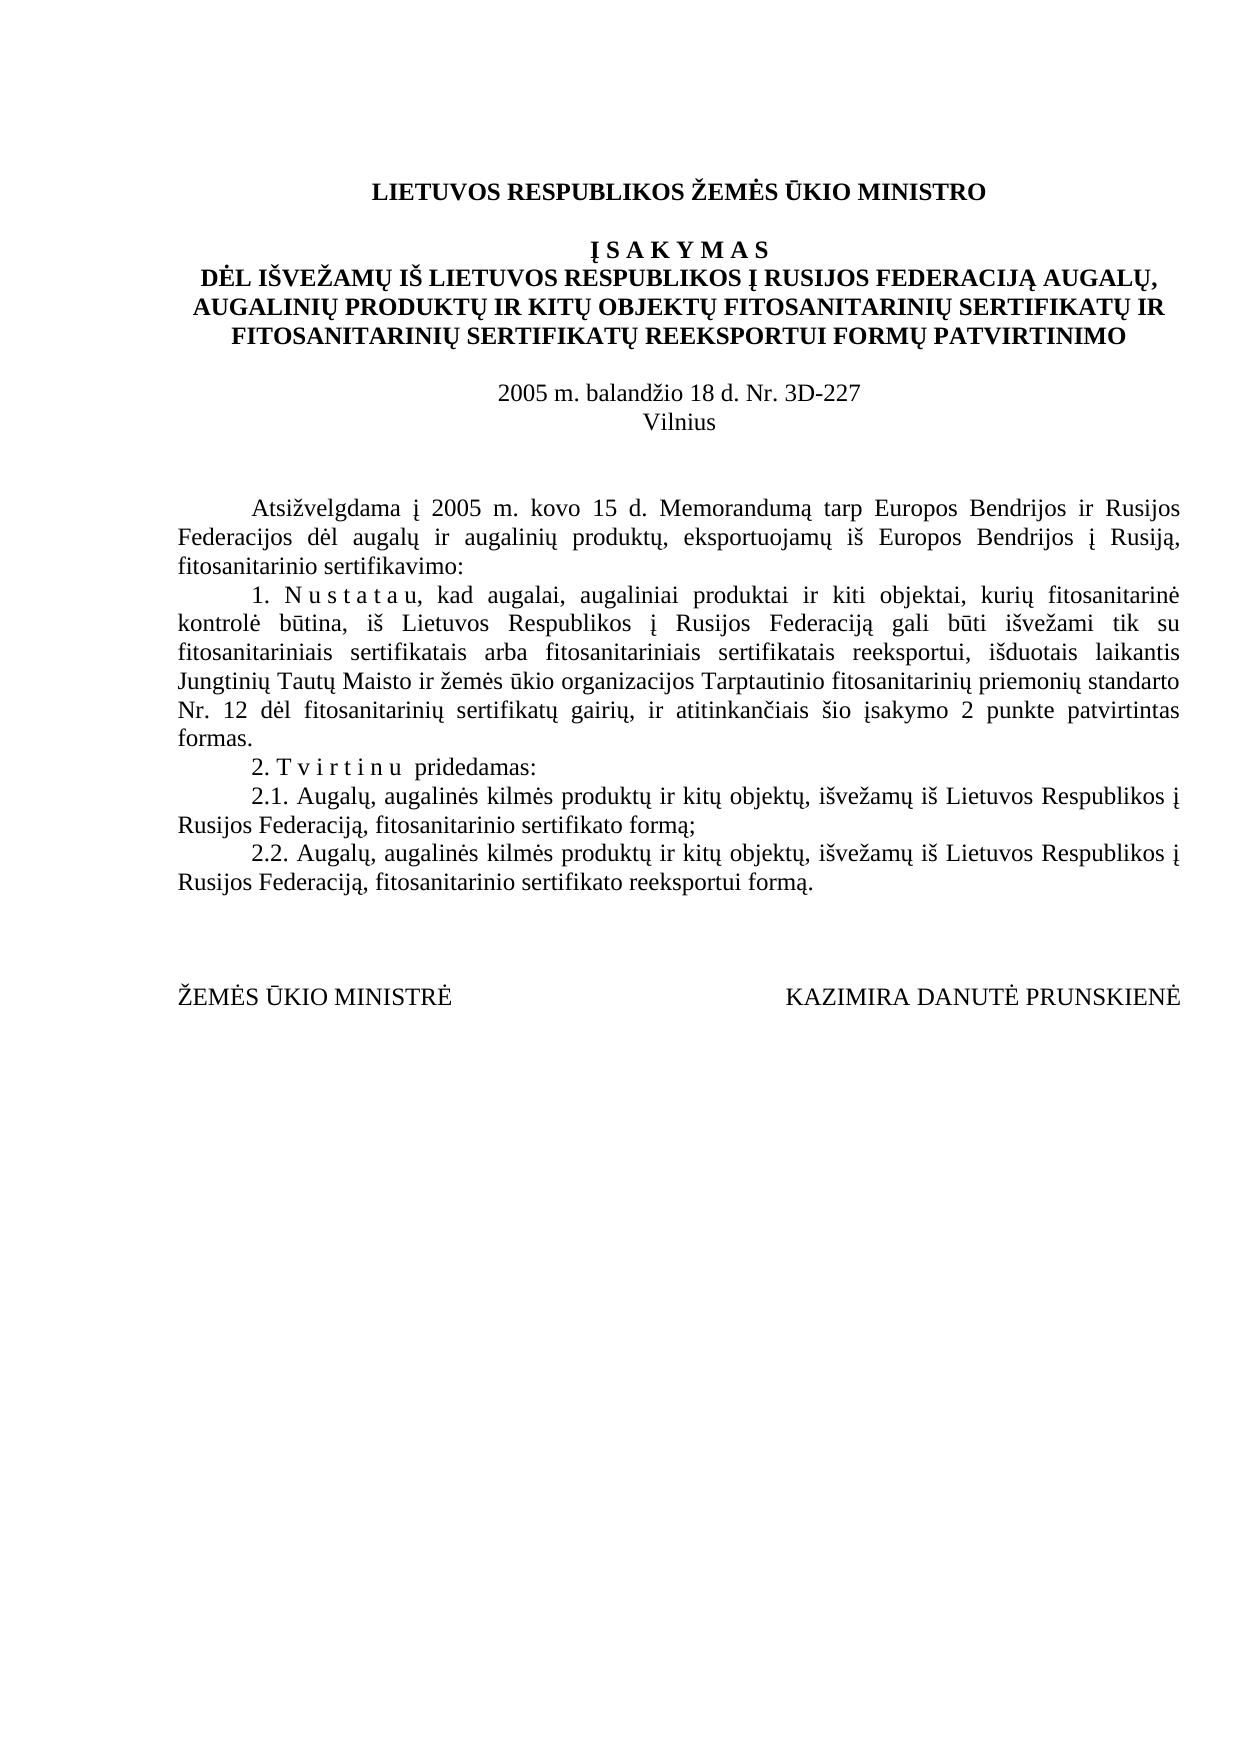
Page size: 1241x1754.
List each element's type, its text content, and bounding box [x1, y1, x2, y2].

text 2.1. Augalų, augalinės kilmės produktų ir kitų objektų, išvežamų iš Lietuvos Respublikos į Rusijos Federaciją, fitosanitarinio sertifikato formą; [177, 781, 1181, 838]
text Vilnius [177, 407, 1181, 436]
text DĖL IŠVEŽAMŲ IŠ LIETUVOS RESPUBLIKOS Į RUSIJOS FEDERACIJĄ AUGALŲ, AUGALINIŲ PRODUKTŲ IR KITŲ OBJEKTŲ FITOSANITARINIŲ SERTIFIKATŲ IR FITOSANITARINIŲ SERTIFIKATŲ REEKSPORTUI FORMŲ PATVIRTINIMO [177, 263, 1181, 350]
text Į S A K Y M A S [177, 235, 1181, 263]
text ŽEMĖS ŪKIO MINISTRĖ KAZIMIRA DANUTĖ PRUNSKIENĖ [177, 982, 1181, 1011]
text LIETUVOS RESPUBLIKOS ŽEMĖS ŪKIO MINISTRO [177, 177, 1181, 206]
text 2005 m. balandžio 18 d. Nr. 3D-227 [177, 378, 1181, 407]
text 1. Nustatau, kad augalai, augaliniai produktai ir kiti objektai, kurių fitosanitarinė kontrolė būtina, iš Lietuvos Respublikos į Rusijos Federaciją gali būti išvežami tik su fitosanitariniais sertifikatais arba fitosanitariniais sertifikatais reeksportui, išduotais laikantis Jungtinių Tautų Maisto ir žemės ūkio organizacijos Tarptautinio fitosanitarinių priemonių standarto Nr. 12 dėl fitosanitarinių sertifikatų gairių, ir atitinkančiais šio įsakymo 2 punkte patvirtintas formas. [177, 580, 1181, 752]
text 2.2. Augalų, augalinės kilmės produktų ir kitų objektų, išvežamų iš Lietuvos Respublikos į Rusijos Federaciją, fitosanitarinio sertifikato reeksportui formą. [177, 838, 1181, 896]
text 2. Tvirtinu pridedamas: [177, 752, 1181, 781]
text Atsižvelgdama į 2005 m. kovo 15 d. Memorandumą tarp Europos Bendrijos ir Rusijos Federacijos dėl augalų ir augalinių produktų, eksportuojamų iš Europos Bendrijos į Rusiją, fitosanitarinio sertifikavimo: [177, 493, 1181, 580]
